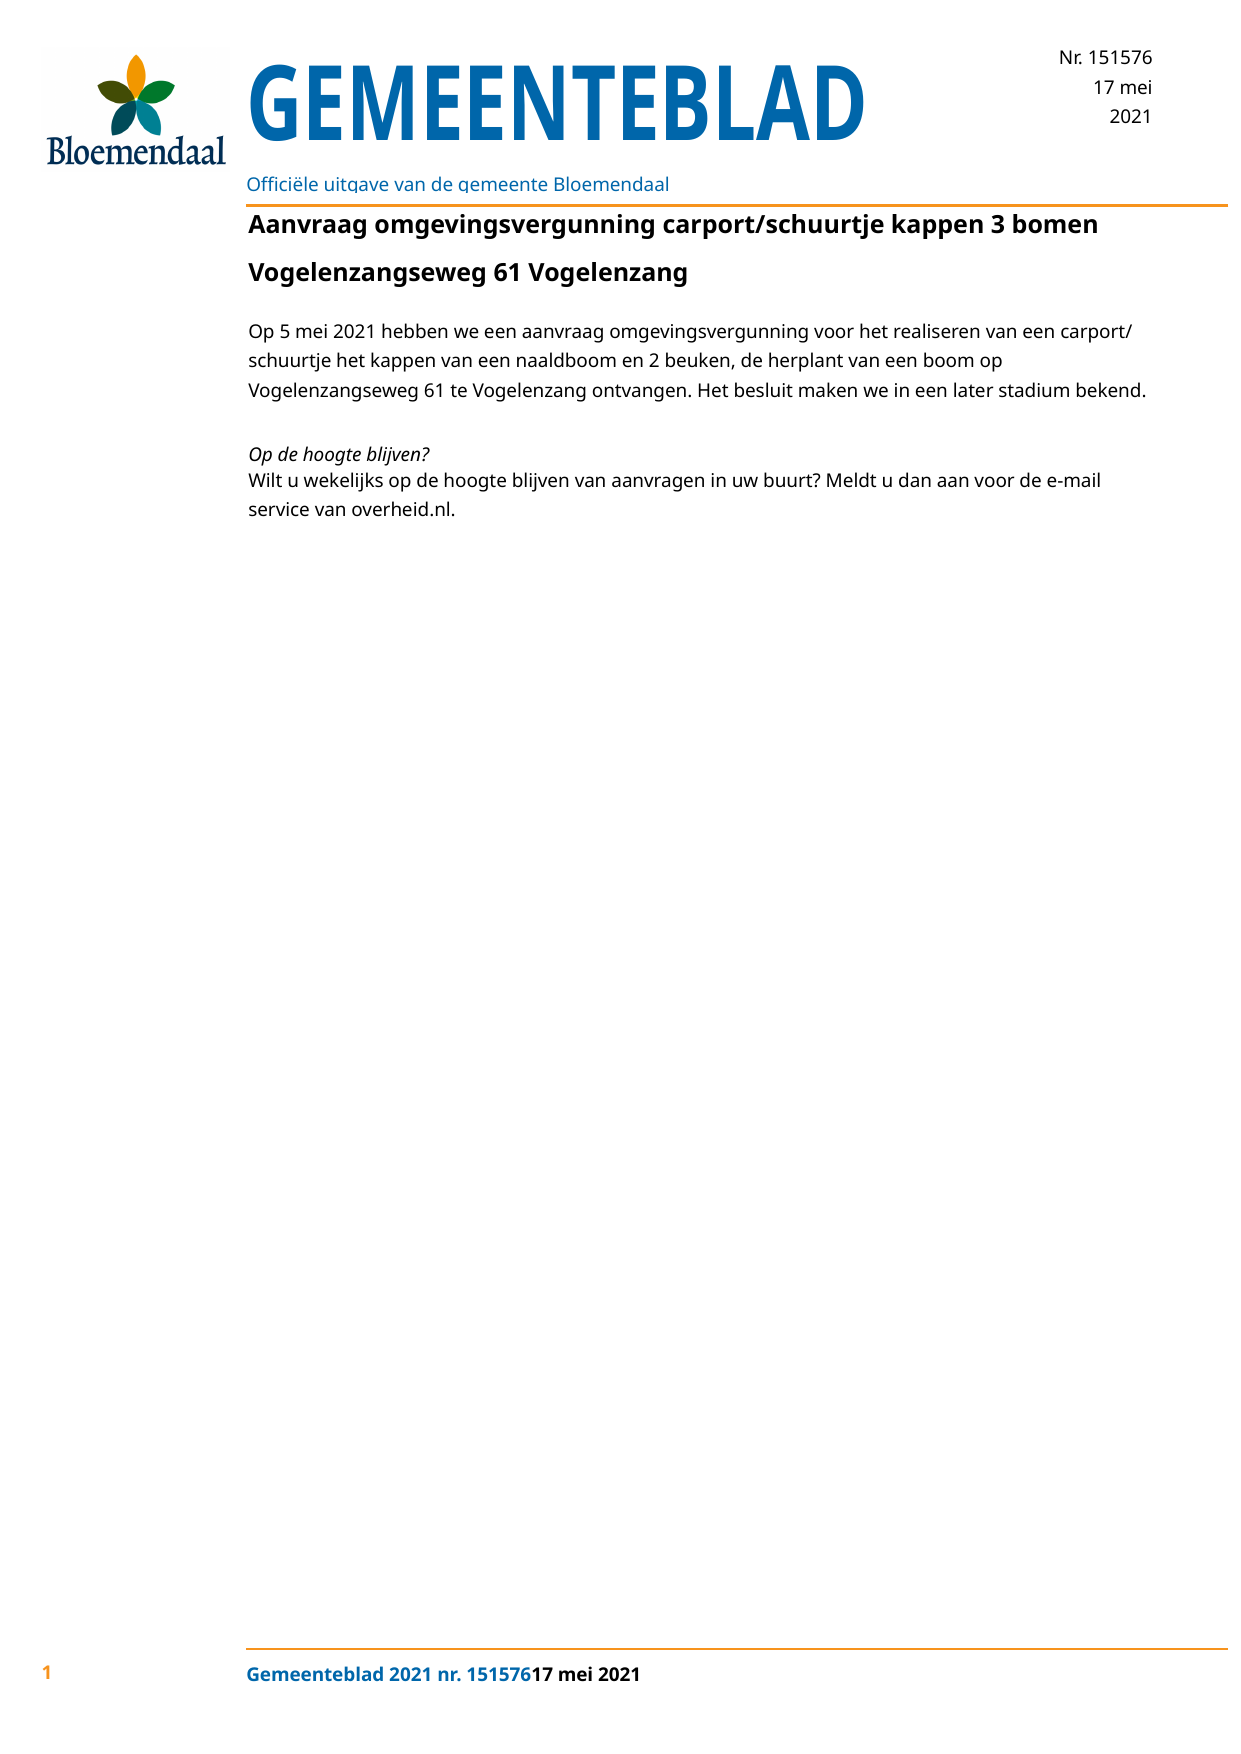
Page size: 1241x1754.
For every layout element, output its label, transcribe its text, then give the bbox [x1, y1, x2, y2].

text Op de hoogte blijven? [248, 441, 1152, 467]
text Aanvraag omgevingsvergunning carport/schuurtje kappen 3 bomen Vogelenzangseweg 61 Vogelenzang [248, 207, 1152, 288]
text Op 5 mei 2021 hebben we een aanvraag omgevingsvergunning voor het realiseren van een carport/ schuurtje het kappen van een naaldboom en 2 beuken, de herplant van een boom op Vogelenzangseweg 61 te Vogelenzang ontvangen. Het besluit maken we in een later stadium bekend. [248, 318, 1152, 403]
picture [41, 47, 231, 172]
text Wilt u wekelijks op de hoogte blijven van aanvragen in uw buurt? Meldt u dan aan voor de e-mail service van overheid.nl. [248, 467, 1152, 522]
